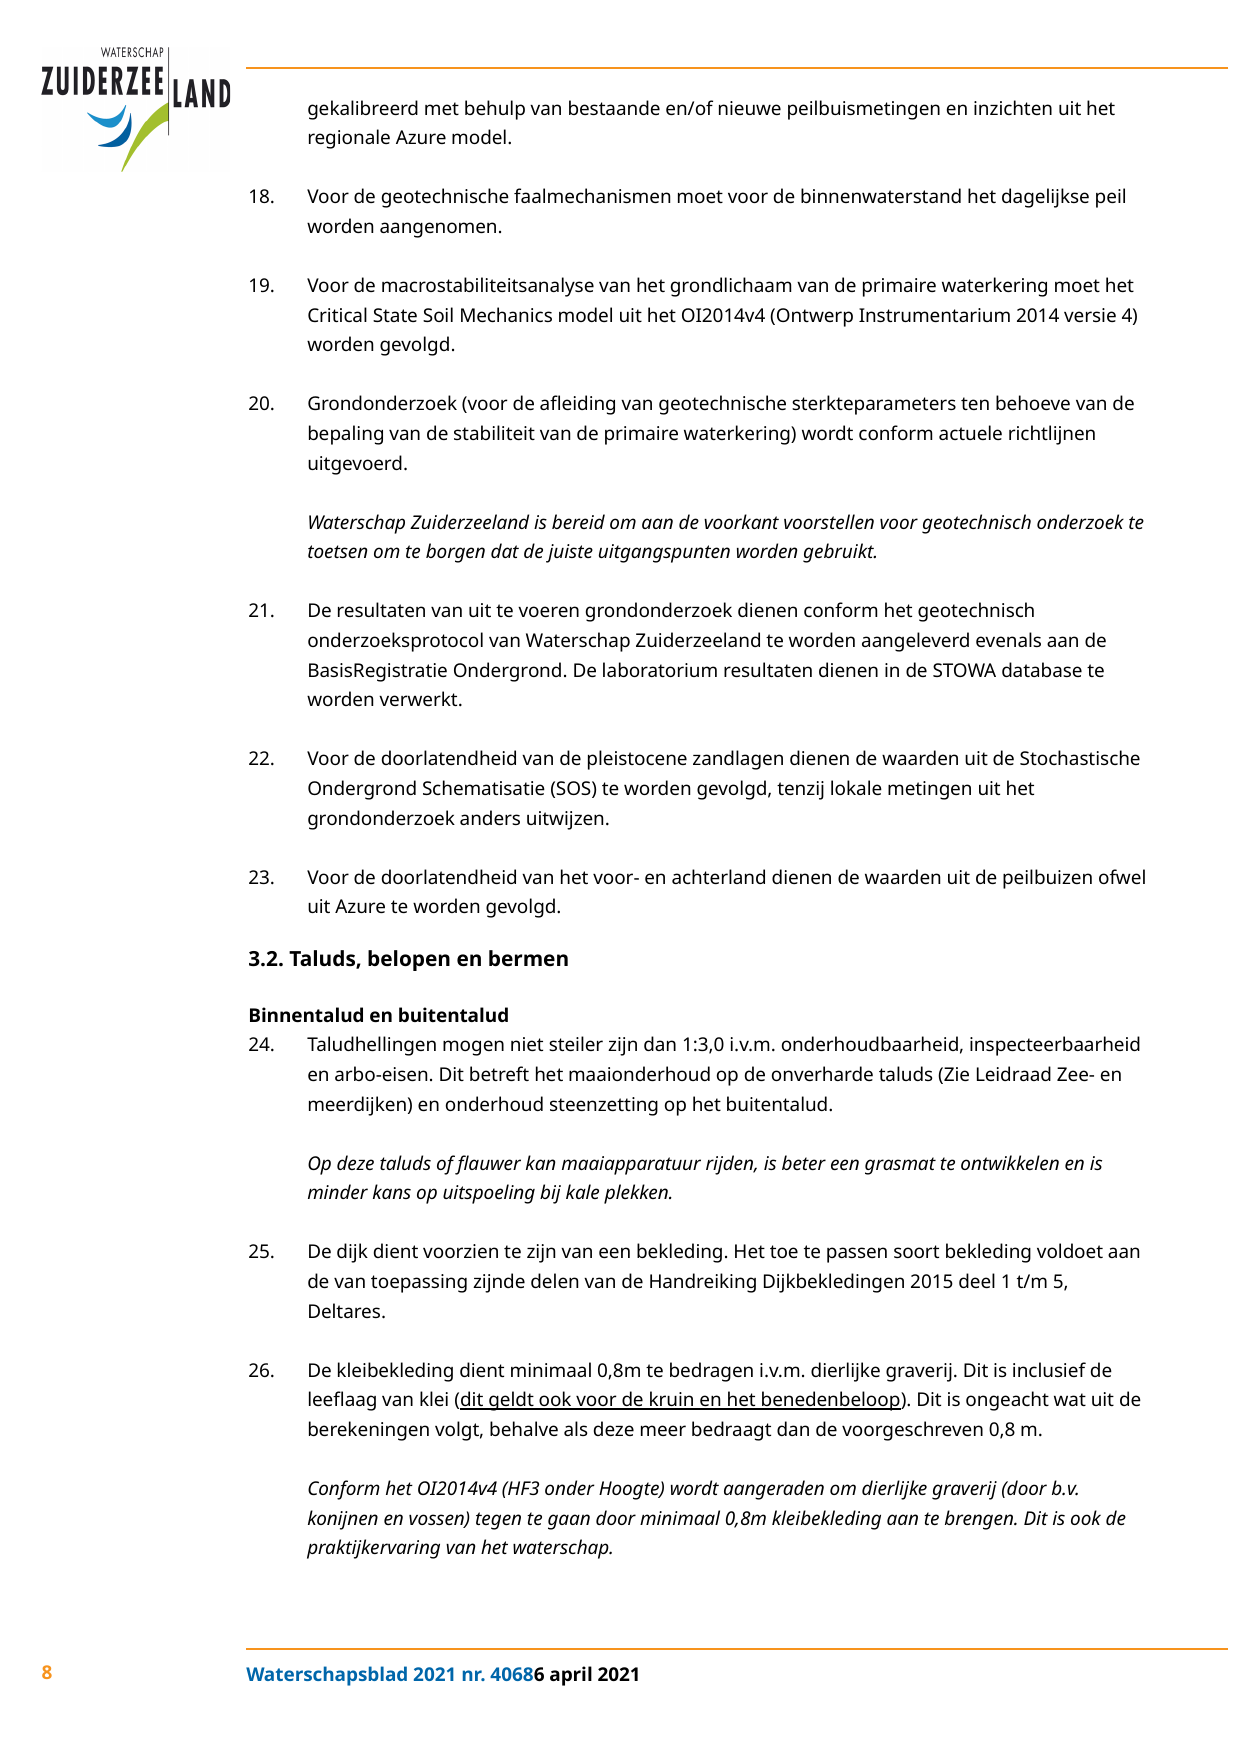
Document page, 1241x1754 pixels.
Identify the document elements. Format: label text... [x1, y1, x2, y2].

list Voor de macrostabiliteitsanalyse van het grondlichaam van de primaire waterkering moet het Critical State Soil Mechanics model uit het OI2014v4 (Ontwerp Instrumentarium 2014 versie 4) worden gevolgd. [248, 272, 1152, 357]
list Taludhellingen mogen niet steiler zijn dan 1:3,0 i.v.m. onderhoudbaarheid, inspecteerbaarheid en arbo-eisen. Dit betreft het maaionderhoud op de onverharde taluds (Zie Leidraad Zee- en meerdijken) en onderhoud steenzetting op het buitentalud. [248, 1032, 1152, 1116]
list Waterschap Zuiderzeeland is bereid om aan de voorkant voorstellen voor geotechnisch onderzoek te toetsen om te borgen dat de juiste uitgangspunten worden gebruikt. [248, 509, 1152, 564]
list De dijk dient voorzien te zijn van een bekleding. Het toe te passen soort bekleding voldoet aan de van toepassing zijnde delen van de Handreiking Dijkbekledingen 2015 deel 1 t/m 5, Deltares. [248, 1239, 1152, 1323]
list Grondonderzoek (voor de afleiding van geotechnische sterkteparameters ten behoeve van de bepaling van de stabiliteit van de primaire waterkering) wordt conform actuele richtlijnen uitgevoerd. [248, 391, 1152, 476]
list De resultaten van uit te voeren grondonderzoek dienen conform het geotechnisch onderzoeksprotocol van Waterschap Zuiderzeeland te worden aangeleverd evenals aan de BasisRegistratie Ondergrond. De laboratorium resultaten dienen in de STOWA database te worden verwerkt. [248, 598, 1152, 712]
picture [41, 47, 231, 172]
list Op deze taluds of flauwer kan maaiapparatuur rijden, is beter een grasmat te ontwikkelen en is minder kans op uitspoeling bij kale plekken. [248, 1150, 1152, 1205]
list Voor de geotechnische faalmechanismen moet voor de binnenwaterstand het dagelijkse peil worden aangenomen. [248, 183, 1152, 239]
list Conform het OI2014v4 (HF3 onder Hoogte) wordt aangeraden om dierlijke graverij (door b.v. konijnen en vossen) tegen te gaan door minimaal 0,8m kleibekleding aan te brengen. Dit is ook de praktijkervaring van het waterschap. [248, 1475, 1152, 1560]
list Voor de doorlatendheid van de pleistocene zandlagen dienen de waarden uit de Stochastische Ondergrond Schematisatie (SOS) te worden gevolgd, tenzij lokale metingen uit het grondonderzoek anders uitwijzen. [248, 746, 1152, 831]
text 3.2. Taluds, belopen en bermen [248, 944, 1152, 972]
list De kleibekleding dient minimaal 0,8m te bedragen i.v.m. dierlijke graverij. Dit is inclusief de leeflaag van klei (dit geldt ook voor de kruin en het benedenbeloop). Dit is ongeacht wat uit de berekeningen volgt, behalve als deze meer bedraagt dan de voorgeschreven 0,8 m. [248, 1357, 1152, 1442]
text Binnentalud en buitentalud [248, 1002, 1152, 1028]
list gekalibreerd met behulp van bestaande en/of nieuwe peilbuismetingen en inzichten uit het regionale Azure model. [248, 95, 1152, 150]
list Voor de doorlatendheid van het voor- en achterland dienen de waarden uit de peilbuizen ofwel uit Azure te worden gevolgd. [248, 864, 1152, 919]
